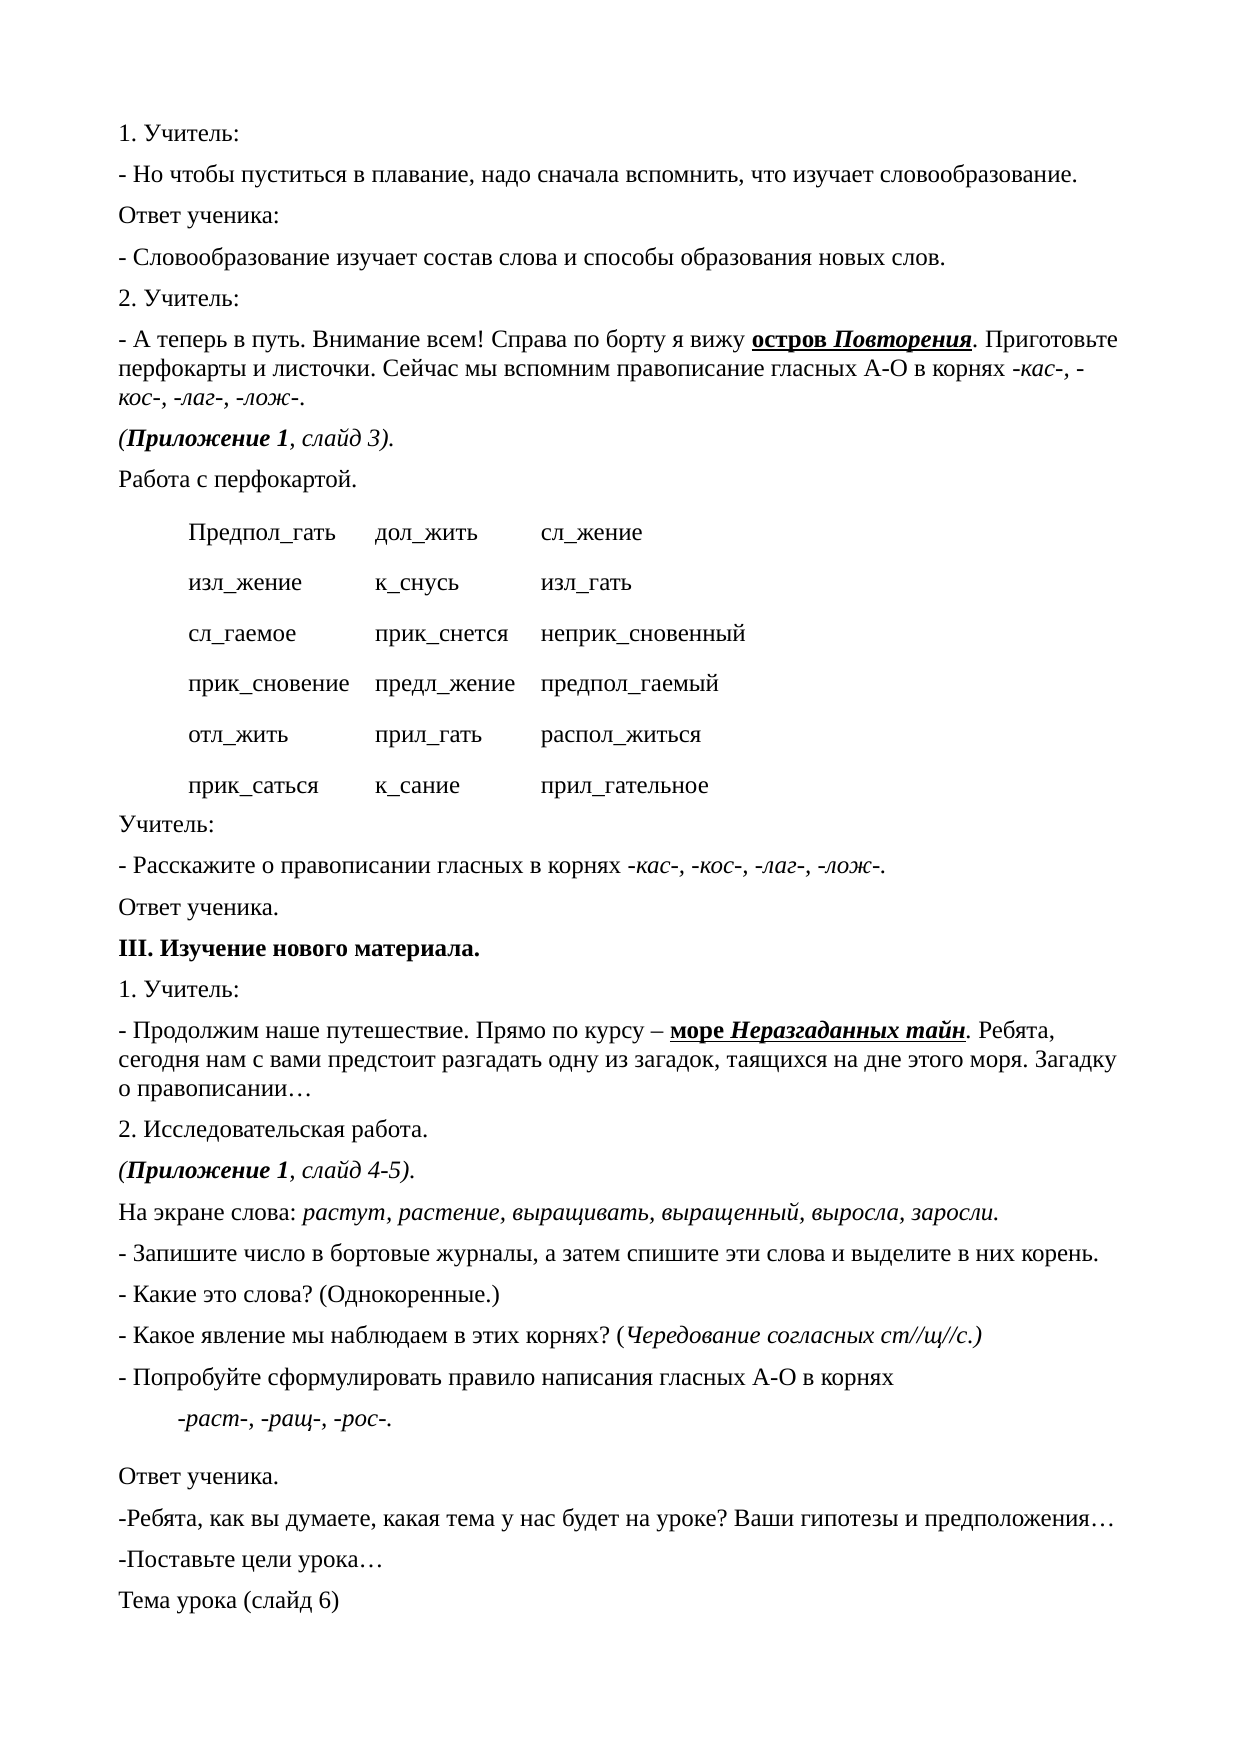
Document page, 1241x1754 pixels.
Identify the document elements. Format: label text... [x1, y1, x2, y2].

table_cell предпол_гаемый [530, 658, 762, 708]
table_cell сл_гаемое [177, 607, 364, 657]
text - Какое явление мы наблюдаем в этих корнях? (Чередование согласных ст//щ//с.) [118, 1321, 1122, 1349]
table_cell отл_жить [177, 708, 364, 759]
table_cell к_снусь [364, 556, 530, 607]
text - Расскажите о правописании гласных в корнях -кас-, -кос-, -лаг-, -лож-. [118, 851, 1122, 879]
text - Какие это слова? (Однокоренные.) [118, 1279, 1122, 1308]
text -раст-, -ращ-, -рос-. [177, 1403, 1063, 1432]
text - Словообразование изучает состав слова и способы образования новых слов. [118, 242, 1122, 271]
text -Поставьте цели урока… [118, 1544, 1122, 1573]
table_cell прик_саться [177, 759, 364, 809]
table_cell распол_житься [530, 708, 762, 759]
text Ответ ученика: [118, 201, 1122, 229]
text - Запишите число в бортовые журналы, а затем спишите эти слова и выделите в них корень. [118, 1238, 1122, 1267]
table_header дол_жить [364, 506, 530, 556]
text III. Изучение нового материала. [118, 933, 1122, 962]
text -Ребята, как вы думаете, какая тема у нас будет на уроке? Ваши гипотезы и предположения… [118, 1503, 1122, 1531]
text (Приложение 1, слайд 3). [118, 423, 1122, 452]
table_cell неприк_сновенный [530, 607, 762, 657]
table_cell прил_гательное [530, 759, 762, 809]
table_cell к_сание [364, 759, 530, 809]
table_header сл_жение [530, 506, 762, 556]
table_cell прик_сновение [177, 658, 364, 708]
text Работа с перфокартой. [118, 464, 1122, 493]
table_header Предпол_гать [177, 506, 364, 556]
text Ответ ученика. [118, 892, 1122, 921]
text На экране слова: растут, растение, выращивать, выращенный, выросла, заросли. [118, 1197, 1122, 1226]
table_cell изл_гать [530, 556, 762, 607]
text - А теперь в путь. Внимание всем! Справа по борту я вижу остров Повторения. Приготовьте перфокарты и листочки. Сейчас мы вспомним правописание гласных А-О в корнях -кас-, -кос-, -лаг-, -лож-. [118, 324, 1122, 411]
text - Но чтобы пуститься в плавание, надо сначала вспомнить, что изучает словообразование. [118, 159, 1122, 188]
text - Попробуйте сформулировать правило написания гласных А-О в корнях [118, 1362, 1122, 1391]
text 2. Учитель: [118, 283, 1122, 312]
text Ответ ученика. [118, 1461, 1122, 1490]
table_cell прик_снется [364, 607, 530, 657]
text 1. Учитель: [118, 118, 1122, 147]
table_cell изл_жение [177, 556, 364, 607]
text - Продолжим наше путешествие. Прямо по курсу – море Неразгаданных тайн. Ребята, сегодня нам с вами предстоит разгадать одну из загадок, таящихся на дне этого моря. Загадку о правописании… [118, 1016, 1122, 1102]
text 2. Исследовательская работа. [118, 1114, 1122, 1143]
table_cell предл_жение [364, 658, 530, 708]
text Тема урока (слайд 6) [118, 1585, 1122, 1614]
text Учитель: [118, 809, 1122, 838]
text (Приложение 1, слайд 4-5). [118, 1156, 1122, 1184]
text 1. Учитель: [118, 974, 1122, 1003]
table_cell прил_гать [364, 708, 530, 759]
